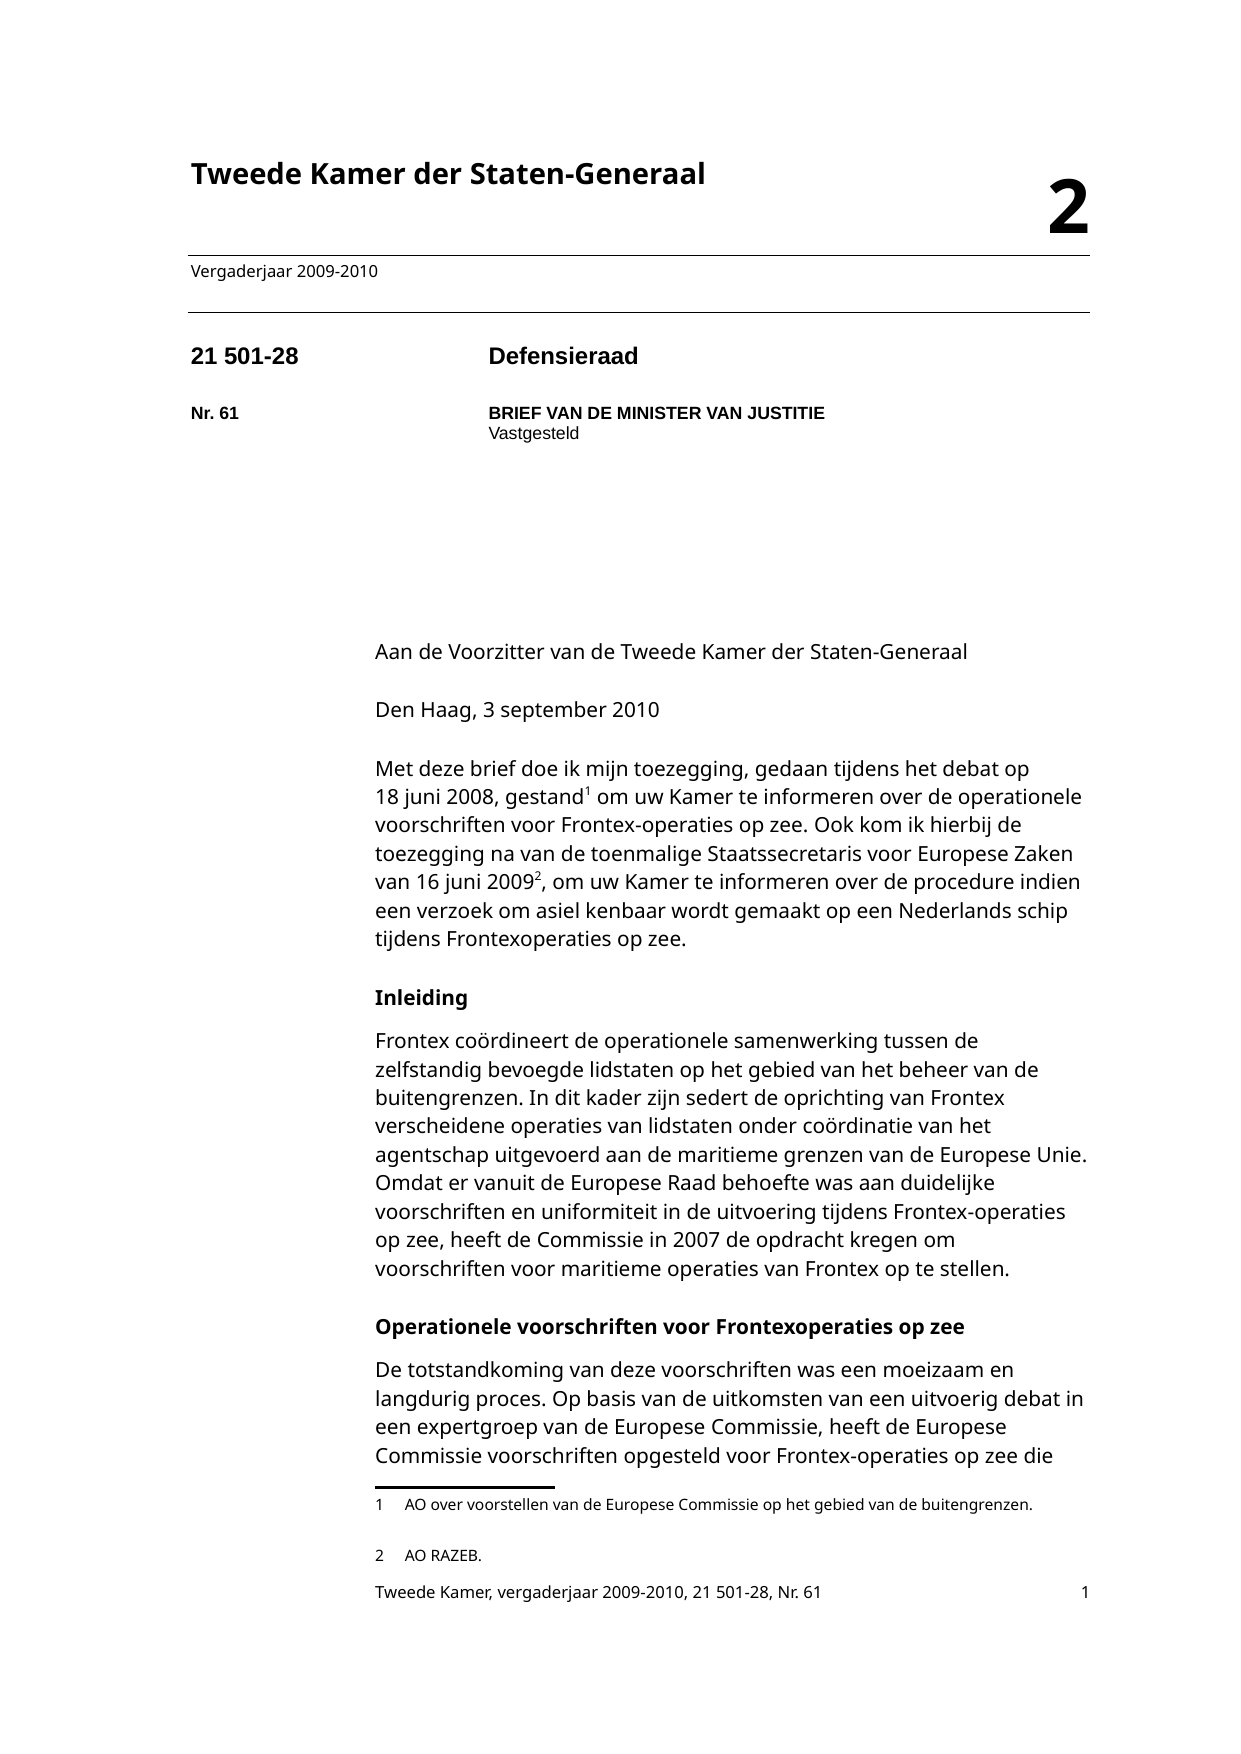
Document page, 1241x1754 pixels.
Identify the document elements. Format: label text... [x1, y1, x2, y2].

text Inleiding [375, 983, 1090, 1011]
text Aan de Voorzitter van de Tweede Kamer der Staten-Generaal [375, 637, 1090, 665]
table_cell [485, 256, 1090, 312]
table_cell BRIEF VAN DE MINISTER VAN JUSTITIE Vastgesteld [485, 399, 1090, 518]
table_cell [485, 313, 1090, 339]
table_cell Nr. 61 [188, 399, 485, 518]
table_cell [188, 313, 485, 339]
table_header Tweede Kamer der Staten-Generaal [188, 150, 909, 255]
text Den Haag, 3 september 2010 [375, 695, 1090, 724]
text De totstandkoming van deze voorschriften was een moeizaam en langdurig proces. Op basis van de uitkomsten van een uitvoerig debat in een expertgroep van de Europese Commissie, heeft de Europese Commissie voorschriften opgesteld voor Frontex-operaties op zee die plaatsvinden in het kader van de bewaking van de buitengrenzen ter voorkoming van illegale grensoverschrijding. Het bijgevoegde Besluit dat deze voorschrriften omvat, is een aanvulling op de Schengengrenscode en is per 4 mei 2010 van toepassing. [375, 1356, 1090, 1441]
table_cell 21 501-28 [188, 339, 485, 399]
text Met deze brief doe ik mijn toezegging, gedaan tijdens het debat op 18 juni 2008, gestand om uw Kamer te informeren over de operationele voorschriften voor Frontex-operaties op zee. Ook kom ik hierbij de toezegging na van de toenmalige Staatssecretaris voor Europese Zaken van 16 juni 2009, om uw Kamer te informeren over de procedure indien een verzoek om asiel kenbaar wordt gemaakt op een Nederlands schip tijdens Frontexoperaties op zee. [375, 754, 1090, 953]
table_header 2 [910, 150, 1090, 255]
text Frontex coördineert de operationele samenwerking tussen de zelfstandig bevoegde lidstaten op het gebied van het beheer van de buitengrenzen. In dit kader zijn sedert de oprichting van Frontex verscheidene operaties van lidstaten onder coördinatie van het agentschap uitgevoerd aan de maritieme grenzen van de Europese Unie. Omdat er vanuit de Europese Raad behoefte was aan duidelijke voorschriften en uniformiteit in de uitvoering tijdens Frontex-operaties op zee, heeft de Commissie in 2007 de opdracht kregen om voorschriften voor maritieme operaties van Frontex op te stellen. [375, 1026, 1090, 1282]
text AO RAZEB. [375, 1538, 1090, 1566]
text Operationele voorschriften voor Frontexoperaties op zee [375, 1312, 1090, 1341]
table_cell Defensieraad [485, 339, 1090, 399]
text AO over voorstellen van de Europese Commissie op het gebied van de buitengrenzen. [375, 1451, 1090, 1508]
table_cell Vergaderjaar 2009-2010 [188, 256, 485, 312]
